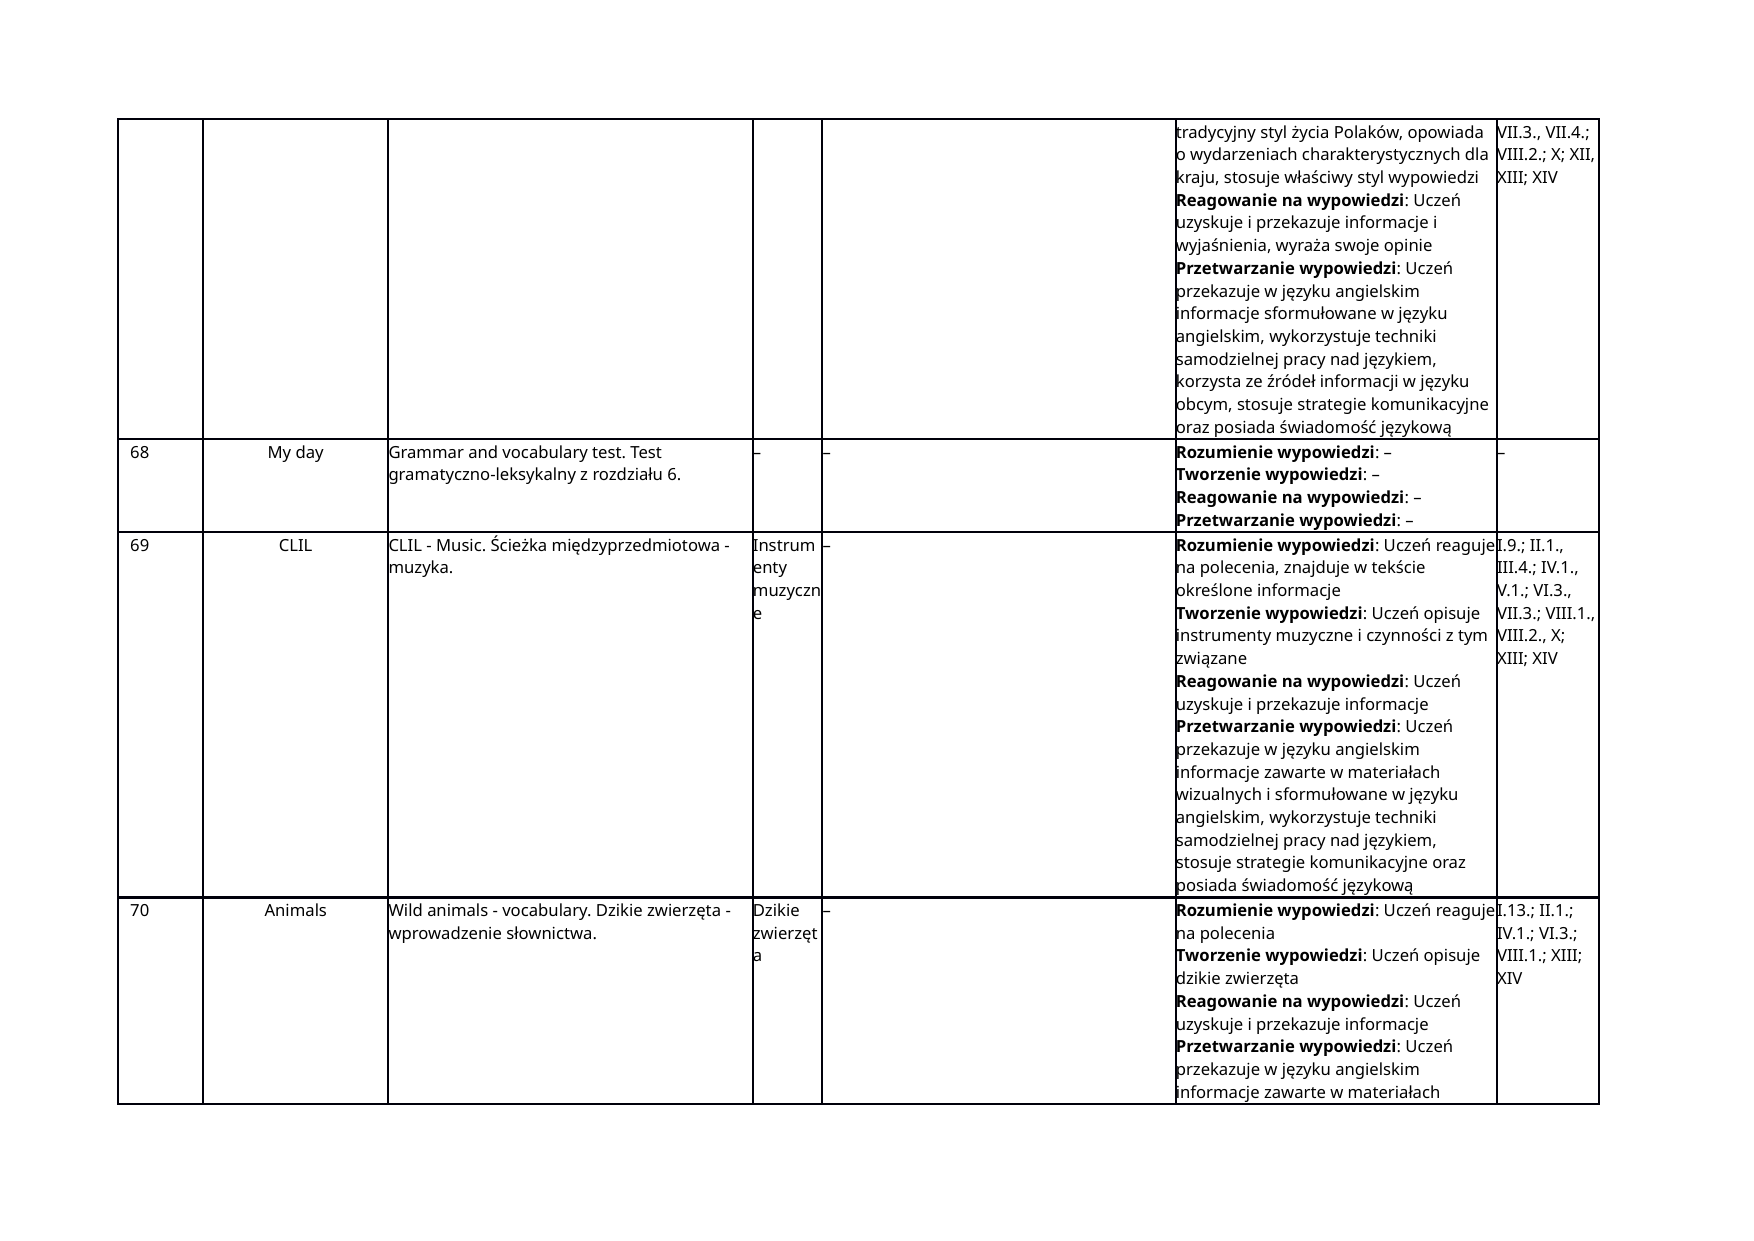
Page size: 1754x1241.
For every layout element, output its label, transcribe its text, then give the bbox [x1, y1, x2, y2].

table_cell [204, 120, 387, 438]
table_cell My day [204, 440, 387, 531]
table_cell Instrumenty muzyczne [754, 533, 821, 896]
table_cell VII.3., VII.4.; VIII.2.; X; XII, XIII; XIV [1498, 120, 1598, 438]
table_cell [389, 120, 752, 438]
table_cell Animals [204, 899, 387, 1103]
table_cell Rozumienie wypowiedzi: – Tworzenie wypowiedzi: – Reagowanie na wypowiedzi: – Przetwarzanie wypowiedzi: – [1177, 440, 1496, 531]
table_cell [823, 120, 1175, 438]
table_cell 68 [119, 440, 202, 531]
table_cell tradycyjny styl życia Polaków, opowiada o wydarzeniach charakterystycznych dla kraju, stosuje właściwy styl wypowiedzi Reagowanie na wypowiedzi: Uczeń uzyskuje i przekazuje informacje i wyjaśnienia, wyraża swoje opinie Przetwarzanie wypowiedzi: Uczeń przekazuje w języku angielskim informacje sformułowane w języku angielskim, wykorzystuje techniki samodzielnej pracy nad językiem, korzysta ze źródeł informacji w języku obcym, stosuje strategie komunikacyjne oraz posiada świadomość językową [1177, 120, 1496, 438]
table_cell – [823, 899, 1175, 1103]
table_cell Grammar and vocabulary test. Test gramatyczno-leksykalny z rozdziału 6. [389, 440, 752, 531]
table_cell [119, 120, 202, 438]
table_cell Rozumienie wypowiedzi: Uczeń reaguje na polecenia Tworzenie wypowiedzi: Uczeń opisuje dzikie zwierzęta Reagowanie na wypowiedzi: Uczeń uzyskuje i przekazuje informacje Przetwarzanie wypowiedzi: Uczeń przekazuje w języku angielskim informacje zawarte w materiałach [1177, 899, 1496, 1103]
table_cell Wild animals - vocabulary. Dzikie zwierzęta - wprowadzenie słownictwa. [389, 899, 752, 1103]
table_cell CLIL [204, 533, 387, 896]
table_cell I.13.; II.1.; IV.1.; VI.3.; VIII.1.; XIII; XIV [1498, 899, 1598, 1103]
table_cell – [1498, 440, 1598, 531]
table_cell Dzikie zwierzęta [754, 899, 821, 1103]
table_cell 70 [119, 899, 202, 1103]
table_cell – [823, 440, 1175, 531]
table_cell [754, 120, 821, 438]
table_cell 69 [119, 533, 202, 896]
table_cell Rozumienie wypowiedzi: Uczeń reaguje na polecenia, znajduje w tekście określone informacje Tworzenie wypowiedzi: Uczeń opisuje instrumenty muzyczne i czynności z tym związane Reagowanie na wypowiedzi: Uczeń uzyskuje i przekazuje informacje Przetwarzanie wypowiedzi: Uczeń przekazuje w języku angielskim informacje zawarte w materiałach wizualnych i sformułowane w języku angielskim, wykorzystuje techniki samodzielnej pracy nad językiem, stosuje strategie komunikacyjne oraz posiada świadomość językową [1177, 533, 1496, 896]
table_cell – [754, 440, 821, 531]
table_cell CLIL - Music. Ścieżka międzyprzedmiotowa - muzyka. [389, 533, 752, 896]
table_cell – [823, 533, 1175, 896]
table_cell I.9.; II.1., III.4.; IV.1., V.1.; VI.3., VII.3.; VIII.1., VIII.2., X; XIII; XIV [1498, 533, 1598, 896]
